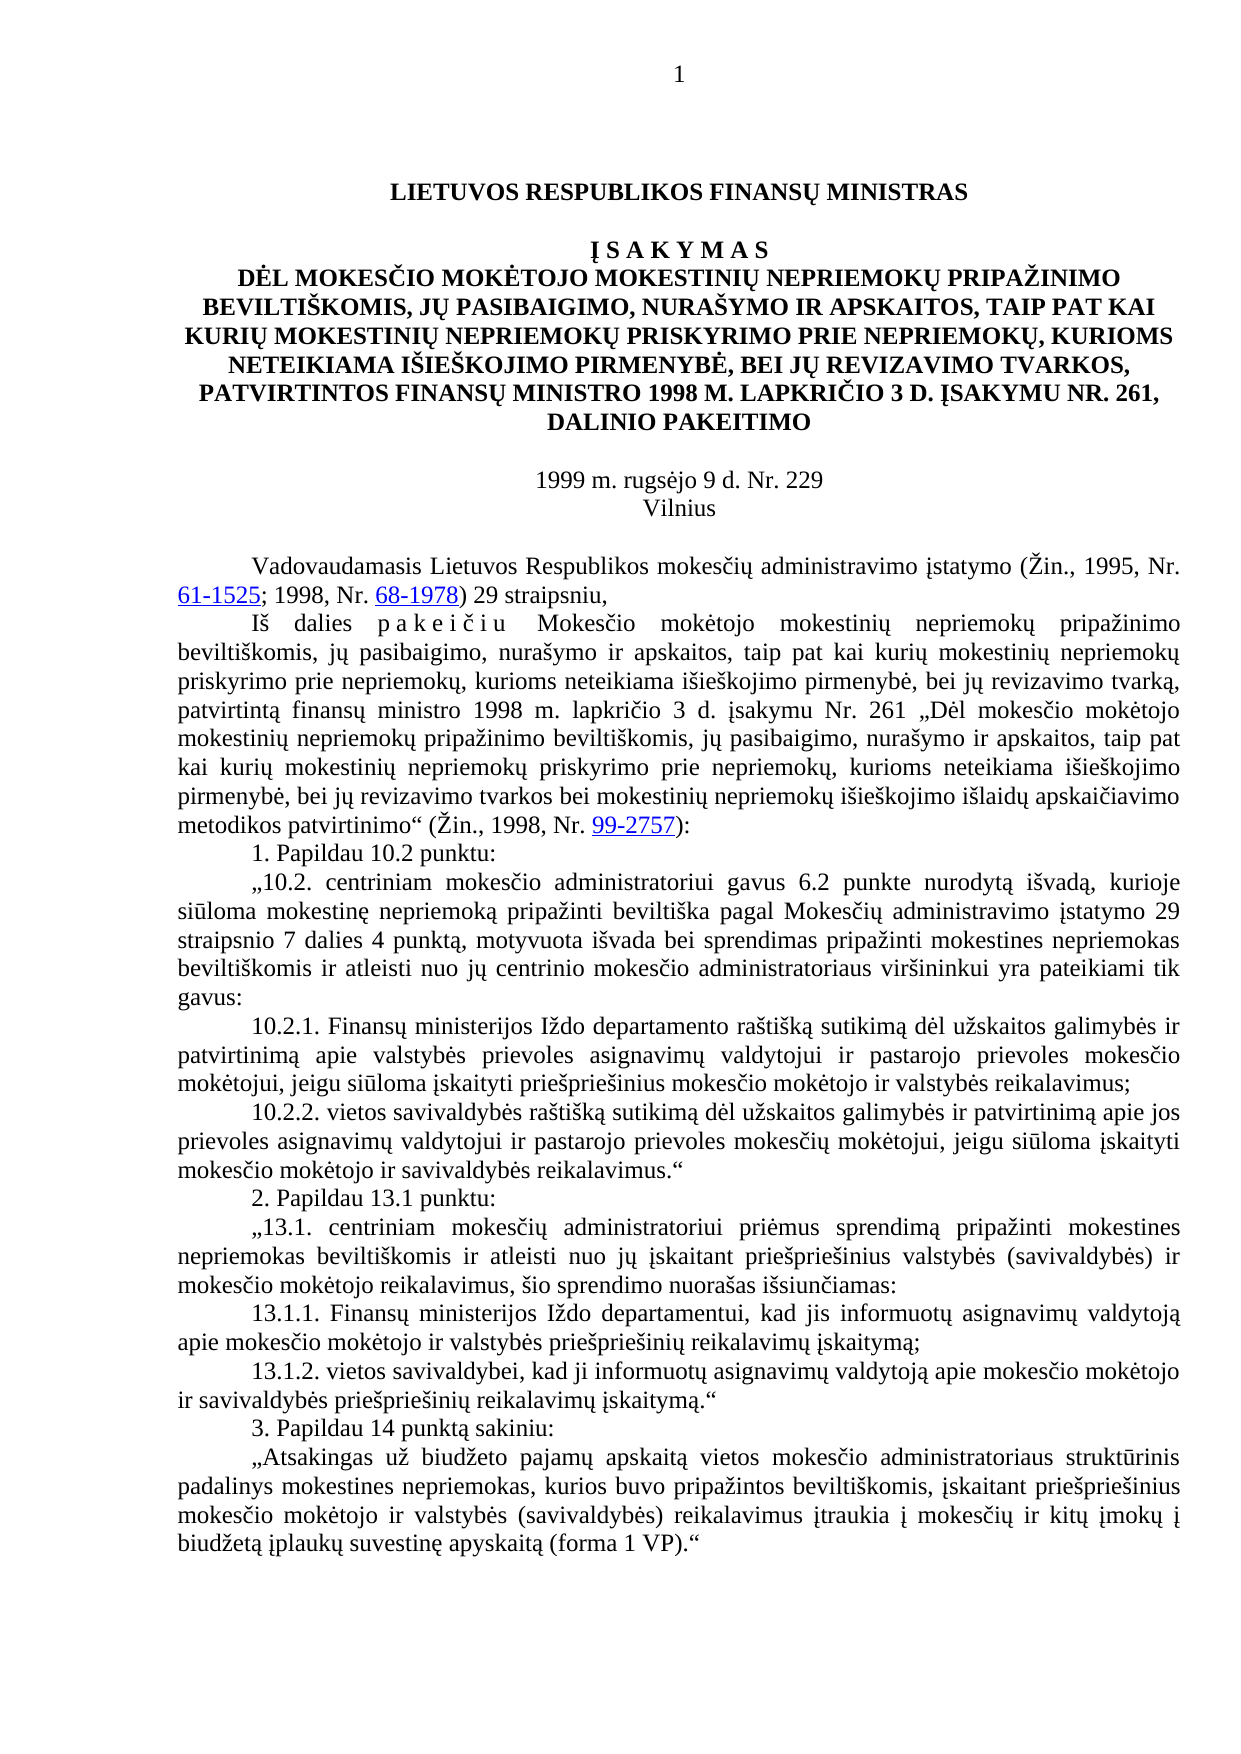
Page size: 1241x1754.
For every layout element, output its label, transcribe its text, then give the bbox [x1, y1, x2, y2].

text 1. Papildau 10.2 punktu: [177, 838, 1181, 867]
text 10.2.1. Finansų ministerijos Iždo departamento raštišką sutikimą dėl užskaitos galimybės ir patvirtinimą apie valstybės prievoles asignavimų valdytojui ir pastarojo prievoles mokesčio mokėtojui, jeigu siūloma įskaityti priešpriešinius mokesčio mokėtojo ir valstybės reikalavimus; [177, 1011, 1181, 1097]
text „10.2. centriniam mokesčio administratoriui gavus 6.2 punkte nurodytą išvadą, kurioje siūloma mokestinę nepriemoką pripažinti beviltiška pagal Mokesčių administravimo įstatymo 29 straipsnio 7 dalies 4 punktą, motyvuota išvada bei sprendimas pripažinti mokestines nepriemokas beviltiškomis ir atleisti nuo jų centrinio mokesčio administratoriaus viršininkui yra pateikiami tik gavus: [177, 867, 1181, 1011]
text 3. Papildau 14 punktą sakiniu: [177, 1413, 1181, 1442]
text „13.1. centriniam mokesčių administratoriui priėmus sprendimą pripažinti mokestines nepriemokas beviltiškomis ir atleisti nuo jų įskaitant priešpriešinius valstybės (savivaldybės) ir mokesčio mokėtojo reikalavimus, šio sprendimo nuorašas išsiunčiamas: [177, 1212, 1181, 1298]
text 13.1.1. Finansų ministerijos Iždo departamentui, kad jis informuotų asignavimų valdytoją apie mokesčio mokėtojo ir valstybės priešpriešinių reikalavimų įskaitymą; [177, 1298, 1181, 1356]
text „Atsakingas už biudžeto pajamų apskaitą vietos mokesčio administratoriaus struktūrinis padalinys mokestines nepriemokas, kurios buvo pripažintos beviltiškomis, įskaitant priešpriešinius mokesčio mokėtojo ir valstybės (savivaldybės) reikalavimus įtraukia į mokesčių ir kitų įmokų į biudžetą įplaukų suvestinę apyskaitą (forma 1 VP).“ [177, 1442, 1181, 1557]
text Vilnius [177, 493, 1181, 522]
text 10.2.2. vietos savivaldybės raštišką sutikimą dėl užskaitos galimybės ir patvirtinimą apie jos prievoles asignavimų valdytojui ir pastarojo prievoles mokesčių mokėtojui, jeigu siūloma įskaityti mokesčio mokėtojo ir savivaldybės reikalavimus.“ [177, 1097, 1181, 1183]
text 2. Papildau 13.1 punktu: [177, 1183, 1181, 1212]
text Iš dalies pakeičiu Mokesčio mokėtojo mokestinių nepriemokų pripažinimo beviltiškomis, jų pasibaigimo, nurašymo ir apskaitos, taip pat kai kurių mokestinių nepriemokų priskyrimo prie nepriemokų, kurioms neteikiama išieškojimo pirmenybė, bei jų revizavimo tvarką, patvirtintą finansų ministro 1998 m. lapkričio 3 d. įsakymu Nr. 261 „Dėl mokesčio mokėtojo mokestinių nepriemokų pripažinimo beviltiškomis, jų pasibaigimo, nurašymo ir apskaitos, taip pat kai kurių mokestinių nepriemokų priskyrimo prie nepriemokų, kurioms neteikiama išieškojimo pirmenybė, bei jų revizavimo tvarkos bei mokestinių nepriemokų išieškojimo išlaidų apskaičiavimo metodikos patvirtinimo“ (Žin., 1998, Nr. 99-2757): [177, 608, 1181, 838]
text DĖL MOKESČIO MOKĖTOJO MOKESTINIŲ NEPRIEMOKŲ PRIPAŽINIMO BEVILTIŠKOMIS, JŲ PASIBAIGIMO, NURAŠYMO IR APSKAITOS, TAIP PAT KAI KURIŲ MOKESTINIŲ NEPRIEMOKŲ PRISKYRIMO PRIE NEPRIEMOKŲ, KURIOMS NETEIKIAMA IŠIEŠKOJIMO PIRMENYBĖ, BEI JŲ REVIZAVIMO TVARKOS, PATVIRTINTOS FINANSŲ MINISTRO 1998 M. LAPKRIČIO 3 D. ĮSAKYMU NR. 261, DALINIO PAKEITIMO [177, 263, 1181, 436]
text Į S A K Y M A S [177, 235, 1181, 263]
text 1999 m. rugsėjo 9 d. Nr. 229 [177, 465, 1181, 493]
text Vadovaudamasis Lietuvos Respublikos mokesčių administravimo įstatymo (Žin., 1995, Nr. 61-1525; 1998, Nr. 68-1978) 29 straipsniu, [177, 551, 1181, 608]
text 13.1.2. vietos savivaldybei, kad ji informuotų asignavimų valdytoją apie mokesčio mokėtojo ir savivaldybės priešpriešinių reikalavimų įskaitymą.“ [177, 1356, 1181, 1413]
text LIETUVOS RESPUBLIKOS FINANSŲ MINISTRAS [177, 177, 1181, 206]
